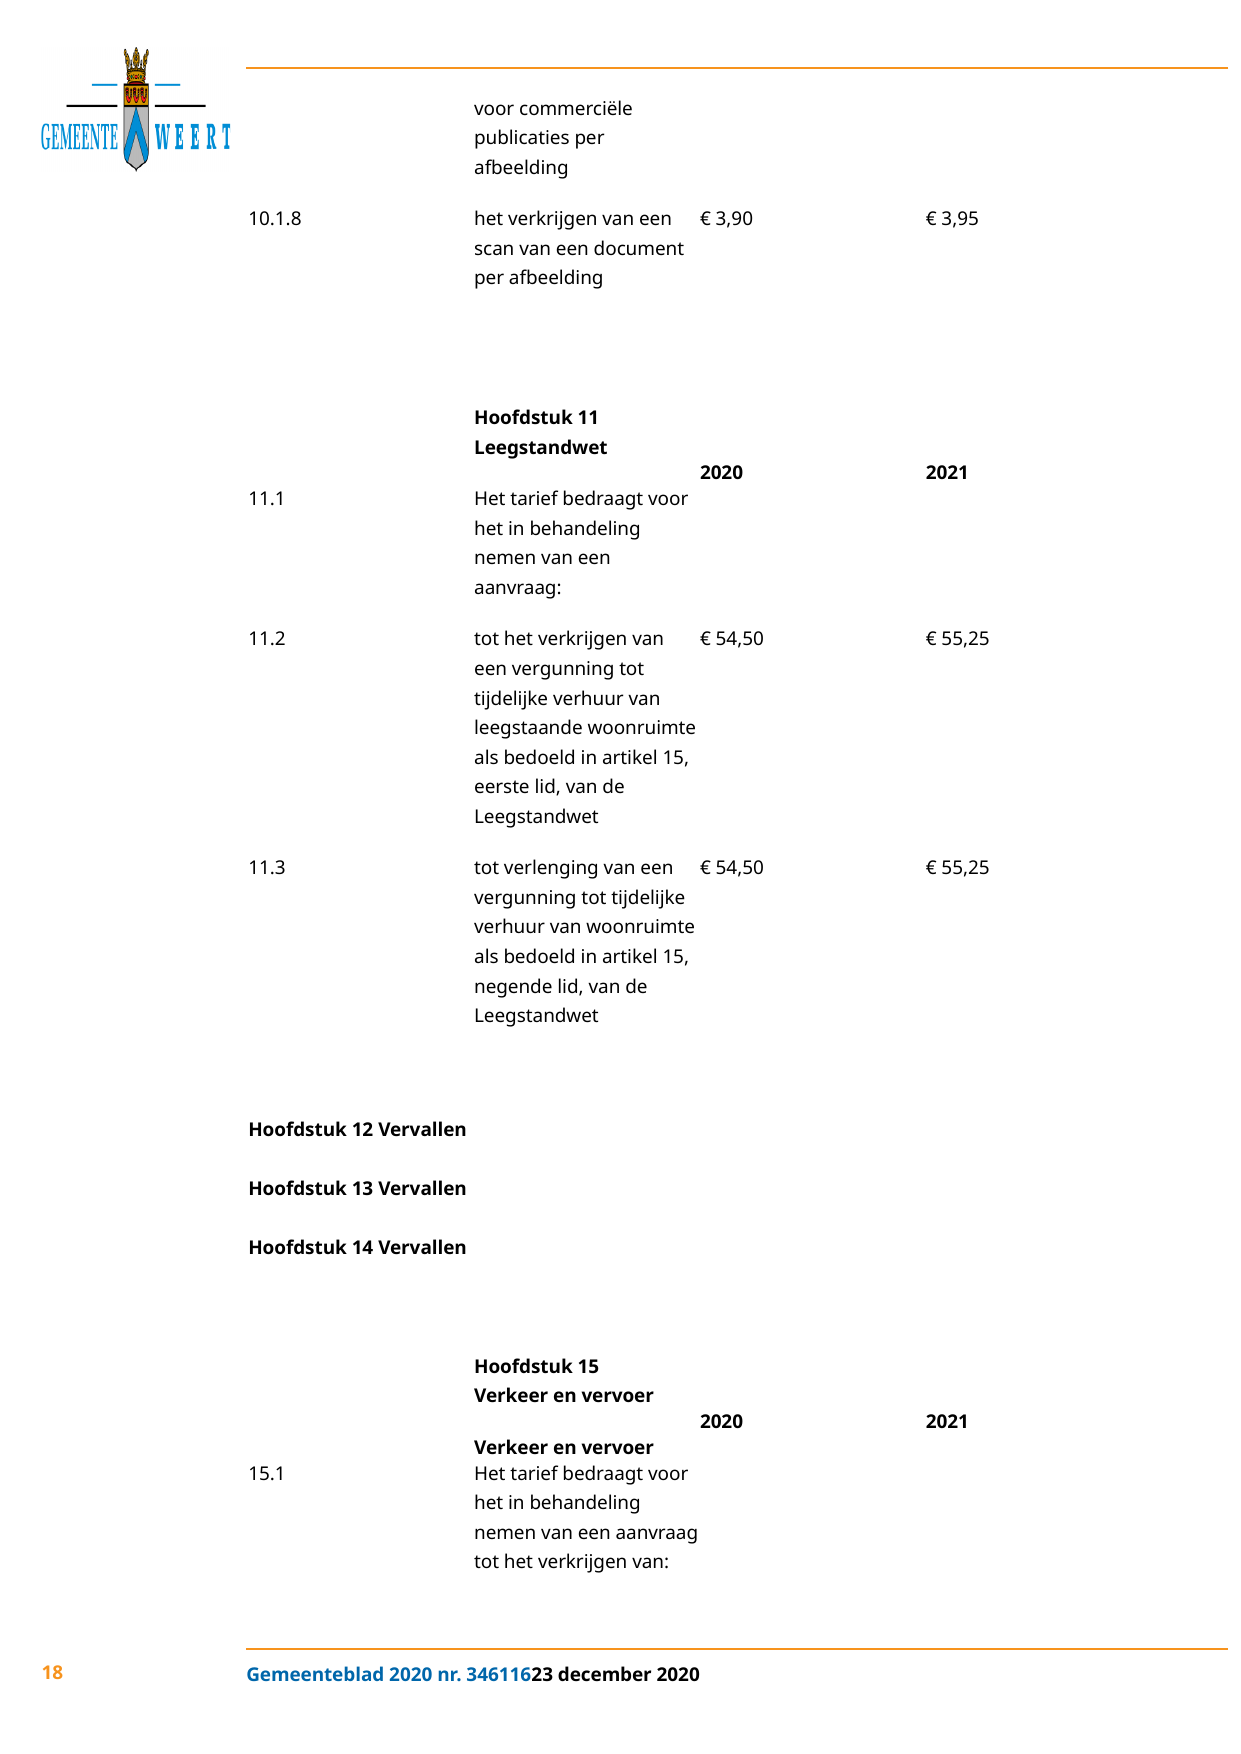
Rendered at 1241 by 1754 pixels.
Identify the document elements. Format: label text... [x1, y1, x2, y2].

table_cell [474, 290, 700, 316]
table_cell Het tarief bedraagt voor het in behandeling nemen van een aanvraag tot het verkrijgen van: [474, 1460, 700, 1574]
table_cell 11.3 [248, 855, 474, 1028]
table_cell [700, 485, 926, 600]
table_cell [926, 485, 1152, 600]
table_cell 2020 [700, 1408, 926, 1434]
table_cell [474, 1408, 700, 1434]
table_header [248, 404, 474, 459]
table_cell [474, 1574, 700, 1600]
table_cell 15.1 [248, 1460, 474, 1574]
table_header [926, 1353, 1152, 1408]
table_cell € 3,95 [926, 205, 1152, 290]
table_header Hoofdstuk 15 Verkeer en vervoer [474, 1353, 700, 1408]
table_cell [474, 460, 700, 485]
picture [41, 47, 231, 172]
table_cell [926, 180, 1152, 205]
table_header [700, 1353, 926, 1408]
text Hoofdstuk 13 Vervallen [248, 1175, 1152, 1201]
text Hoofdstuk 14 Vervallen [248, 1234, 1152, 1260]
table_cell [700, 180, 926, 205]
table_cell [926, 1574, 1152, 1600]
table_cell [926, 290, 1152, 316]
table_cell [474, 180, 700, 205]
table_cell [248, 1408, 474, 1434]
table_cell 10.1.8 [248, 205, 474, 290]
table_cell [248, 290, 474, 316]
table_cell € 55,25 [926, 855, 1152, 1028]
table_cell [700, 1574, 926, 1600]
table_cell [248, 1574, 474, 1600]
table_cell [926, 95, 1152, 180]
text Hoofdstuk 12 Vervallen [248, 1116, 1152, 1142]
table_cell [474, 316, 700, 342]
table_cell Verkeer en vervoer [474, 1434, 700, 1460]
table_cell € 54,50 [700, 855, 926, 1028]
table_header Hoofdstuk 11 Leegstandwet [474, 404, 700, 459]
table_cell [700, 95, 926, 180]
table_header [926, 404, 1152, 459]
table_cell het verkrijgen van een scan van een document per afbeelding [474, 205, 700, 290]
table_cell Het tarief bedraagt voor het in behandeling nemen van een aanvraag: [474, 485, 700, 600]
table_cell [700, 1028, 926, 1054]
table_cell [926, 1028, 1152, 1054]
table_cell € 54,50 [700, 626, 926, 829]
table_cell [700, 829, 926, 854]
table_header [700, 404, 926, 459]
table_cell [248, 180, 474, 205]
table_cell [926, 600, 1152, 626]
table_cell [248, 829, 474, 854]
table_cell [926, 316, 1152, 342]
table_cell [248, 600, 474, 626]
table_cell [248, 460, 474, 485]
table_cell [248, 1028, 474, 1054]
table_cell [700, 290, 926, 316]
table_cell [474, 600, 700, 626]
table_cell 11.2 [248, 626, 474, 829]
table_cell voor commerciële publicaties per afbeelding [474, 95, 700, 180]
table_cell [700, 1460, 926, 1574]
table_cell 2021 [926, 1408, 1152, 1434]
table_cell [926, 829, 1152, 854]
table_cell 2020 [700, 460, 926, 485]
table_cell [474, 829, 700, 854]
table_cell € 3,90 [700, 205, 926, 290]
table_cell [700, 600, 926, 626]
table_cell [248, 316, 474, 342]
table_cell [248, 95, 474, 180]
table_cell [700, 1434, 926, 1460]
table_header [248, 1353, 474, 1408]
table_cell tot het verkrijgen van een vergunning tot tijdelijke verhuur van leegstaande woonruimte als bedoeld in artikel 15, eerste lid, van de Leegstandwet [474, 626, 700, 829]
table_cell [926, 1460, 1152, 1574]
table_cell [248, 1434, 474, 1460]
table_cell 11.1 [248, 485, 474, 600]
table_cell € 55,25 [926, 626, 1152, 829]
table_cell [926, 1434, 1152, 1460]
table_cell tot verlenging van een vergunning tot tijdelijke verhuur van woonruimte als bedoeld in artikel 15, negende lid, van de Leegstandwet [474, 855, 700, 1028]
table_cell [700, 316, 926, 342]
table_cell [474, 1028, 700, 1054]
table_cell 2021 [926, 460, 1152, 485]
